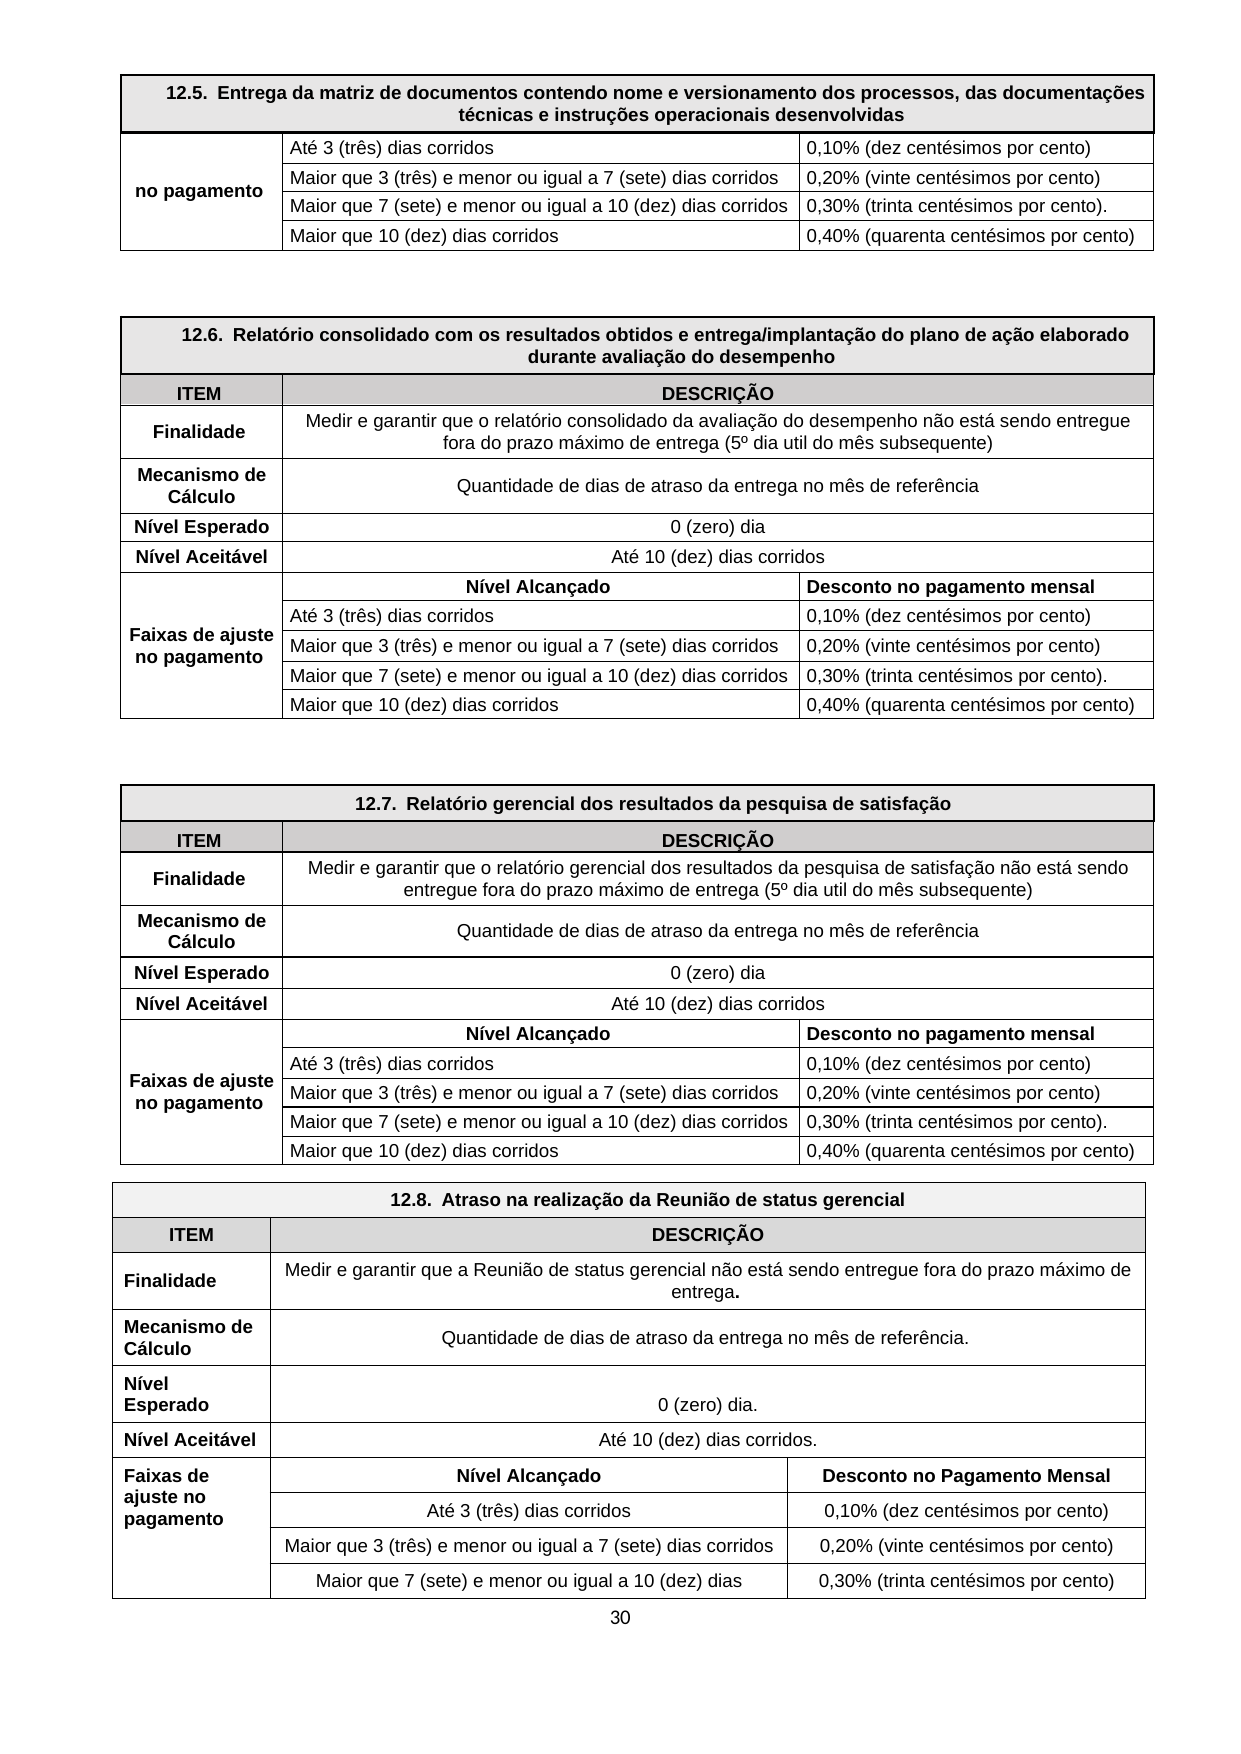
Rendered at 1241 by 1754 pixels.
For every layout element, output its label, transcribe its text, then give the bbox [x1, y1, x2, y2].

table_cell Nível Alcançado [283, 573, 799, 600]
table_cell DESCRIÇÃO [271, 1218, 1145, 1252]
table_cell Faixas de ajuste no pagamento [121, 1020, 282, 1164]
table_cell 0,20% (vinte centésimos por cento) [800, 164, 1153, 191]
table_cell Quantidade de dias de atraso da entrega no mês de referência [283, 906, 1153, 956]
table_cell Faixas de ajuste no pagamento [121, 573, 282, 718]
table_cell no pagamento [121, 134, 282, 250]
table_cell Nível Esperado [121, 514, 282, 541]
table_cell 0 (zero) dia [283, 958, 1153, 988]
table_cell ITEM [121, 822, 282, 851]
table_cell Maior que 3 (três) e menor ou igual a 7 (sete) dias corridos [283, 631, 799, 661]
table_cell 0,30% (trinta centésimos por cento) [788, 1564, 1145, 1597]
table_cell Até 3 (três) dias corridos [271, 1493, 787, 1527]
table_cell Até 3 (três) dias corridos [283, 601, 799, 629]
table_cell 0,40% (quarenta centésimos por cento) [800, 690, 1153, 718]
table_cell 0,20% (vinte centésimos por cento) [800, 1079, 1153, 1106]
table_cell ITEM [121, 375, 282, 404]
table_cell Medir e garantir que o relatório consolidado da avaliação do desempenho não está sendo entregue fora do prazo máximo de entrega (5º dia util do mês subsequente) [283, 406, 1153, 458]
table_cell 0,10% (dez centésimos por cento) [800, 601, 1153, 629]
table_header Atraso na realização da Reunião de status gerencial [113, 1183, 1145, 1217]
table_cell DESCRIÇÃO [283, 822, 1153, 851]
table_cell Finalidade [121, 853, 282, 904]
table_cell 0,40% (quarenta centésimos por cento) [800, 221, 1153, 250]
table_cell 0,40% (quarenta centésimos por cento) [800, 1137, 1153, 1164]
table_cell Até 10 (dez) dias corridos. [271, 1423, 1145, 1457]
table_cell Quantidade de dias de atraso da entrega no mês de referência [283, 459, 1153, 512]
table_cell Até 10 (dez) dias corridos [283, 989, 1153, 1019]
table_cell 0,30% (trinta centésimos por cento). [800, 1108, 1153, 1136]
table_cell Nível Aceitável [113, 1423, 270, 1457]
table_header Relatório gerencial dos resultados da pesquisa de satisfação [122, 786, 1153, 820]
table_cell Faixas de ajuste no pagamento [113, 1458, 270, 1597]
table_cell Maior que 10 (dez) dias corridos [283, 1137, 799, 1164]
table_cell 0,10% (dez centésimos por cento) [788, 1493, 1145, 1527]
table_cell Até 3 (três) dias corridos [283, 1048, 799, 1078]
table_cell Maior que 7 (sete) e menor ou igual a 10 (dez) dias corridos [283, 192, 799, 220]
table_cell 0 (zero) dia [283, 514, 1153, 541]
table_cell Nível Esperado [113, 1366, 270, 1422]
table_cell 0,10% (dez centésimos por cento) [800, 1048, 1153, 1078]
table_cell Nível Esperado [121, 958, 282, 988]
table_header Entrega da matriz de documentos contendo nome e versionamento dos processos, das documentações técnicas e instruções operacionais desenvolvidas [122, 76, 1153, 131]
table_cell 0,10% (dez centésimos por cento) [800, 134, 1153, 163]
table_cell Maior que 3 (três) e menor ou igual a 7 (sete) dias corridos [283, 1079, 799, 1106]
table_cell Mecanismo de Cálculo [121, 459, 282, 512]
table_cell Maior que 3 (três) e menor ou igual a 7 (sete) dias corridos [271, 1528, 787, 1562]
table_cell Desconto no pagamento mensal [800, 1020, 1153, 1047]
table_cell Nível Aceitável [121, 542, 282, 572]
table_cell 0,20% (vinte centésimos por cento) [788, 1528, 1145, 1562]
table_cell Mecanismo de Cálculo [121, 906, 282, 956]
table_cell Medir e garantir que o relatório gerencial dos resultados da pesquisa de satisfação não está sendo entregue fora do prazo máximo de entrega (5º dia util do mês subsequente) [283, 853, 1153, 904]
table_cell Maior que 7 (sete) e menor ou igual a 10 (dez) dias [271, 1564, 787, 1597]
table_cell Maior que 3 (três) e menor ou igual a 7 (sete) dias corridos [283, 164, 799, 191]
table_cell Até 10 (dez) dias corridos [283, 542, 1153, 572]
table_cell 0,30% (trinta centésimos por cento). [800, 662, 1153, 689]
table_cell Quantidade de dias de atraso da entrega no mês de referência. [271, 1310, 1145, 1365]
table_cell Finalidade [121, 406, 282, 458]
table_cell Desconto no pagamento mensal [800, 573, 1153, 600]
table_cell Maior que 10 (dez) dias corridos [283, 221, 799, 250]
table_cell 0,30% (trinta centésimos por cento). [800, 192, 1153, 220]
table_header Relatório consolidado com os resultados obtidos e entrega/implantação do plano de ação elaborado durante avaliação do desempenho [122, 318, 1153, 373]
table_cell Nível Alcançado [283, 1020, 799, 1047]
table_cell ITEM [113, 1218, 270, 1252]
table_cell 0 (zero) dia. [271, 1366, 1145, 1422]
table_cell Até 3 (três) dias corridos [283, 134, 799, 163]
table_cell 0,20% (vinte centésimos por cento) [800, 631, 1153, 661]
table_cell DESCRIÇÃO [283, 375, 1153, 404]
table_cell Desconto no Pagamento Mensal [788, 1458, 1145, 1492]
table_cell Mecanismo de Cálculo [113, 1310, 270, 1365]
table_cell Maior que 7 (sete) e menor ou igual a 10 (dez) dias corridos [283, 662, 799, 689]
table_cell Nível Alcançado [271, 1458, 787, 1492]
table_cell Finalidade [113, 1253, 270, 1309]
table_cell Maior que 10 (dez) dias corridos [283, 690, 799, 718]
table_cell Medir e garantir que a Reunião de status gerencial não está sendo entregue fora do prazo máximo de entrega. [271, 1253, 1145, 1309]
table_cell Maior que 7 (sete) e menor ou igual a 10 (dez) dias corridos [283, 1108, 799, 1136]
table_cell Nível Aceitável [121, 989, 282, 1019]
